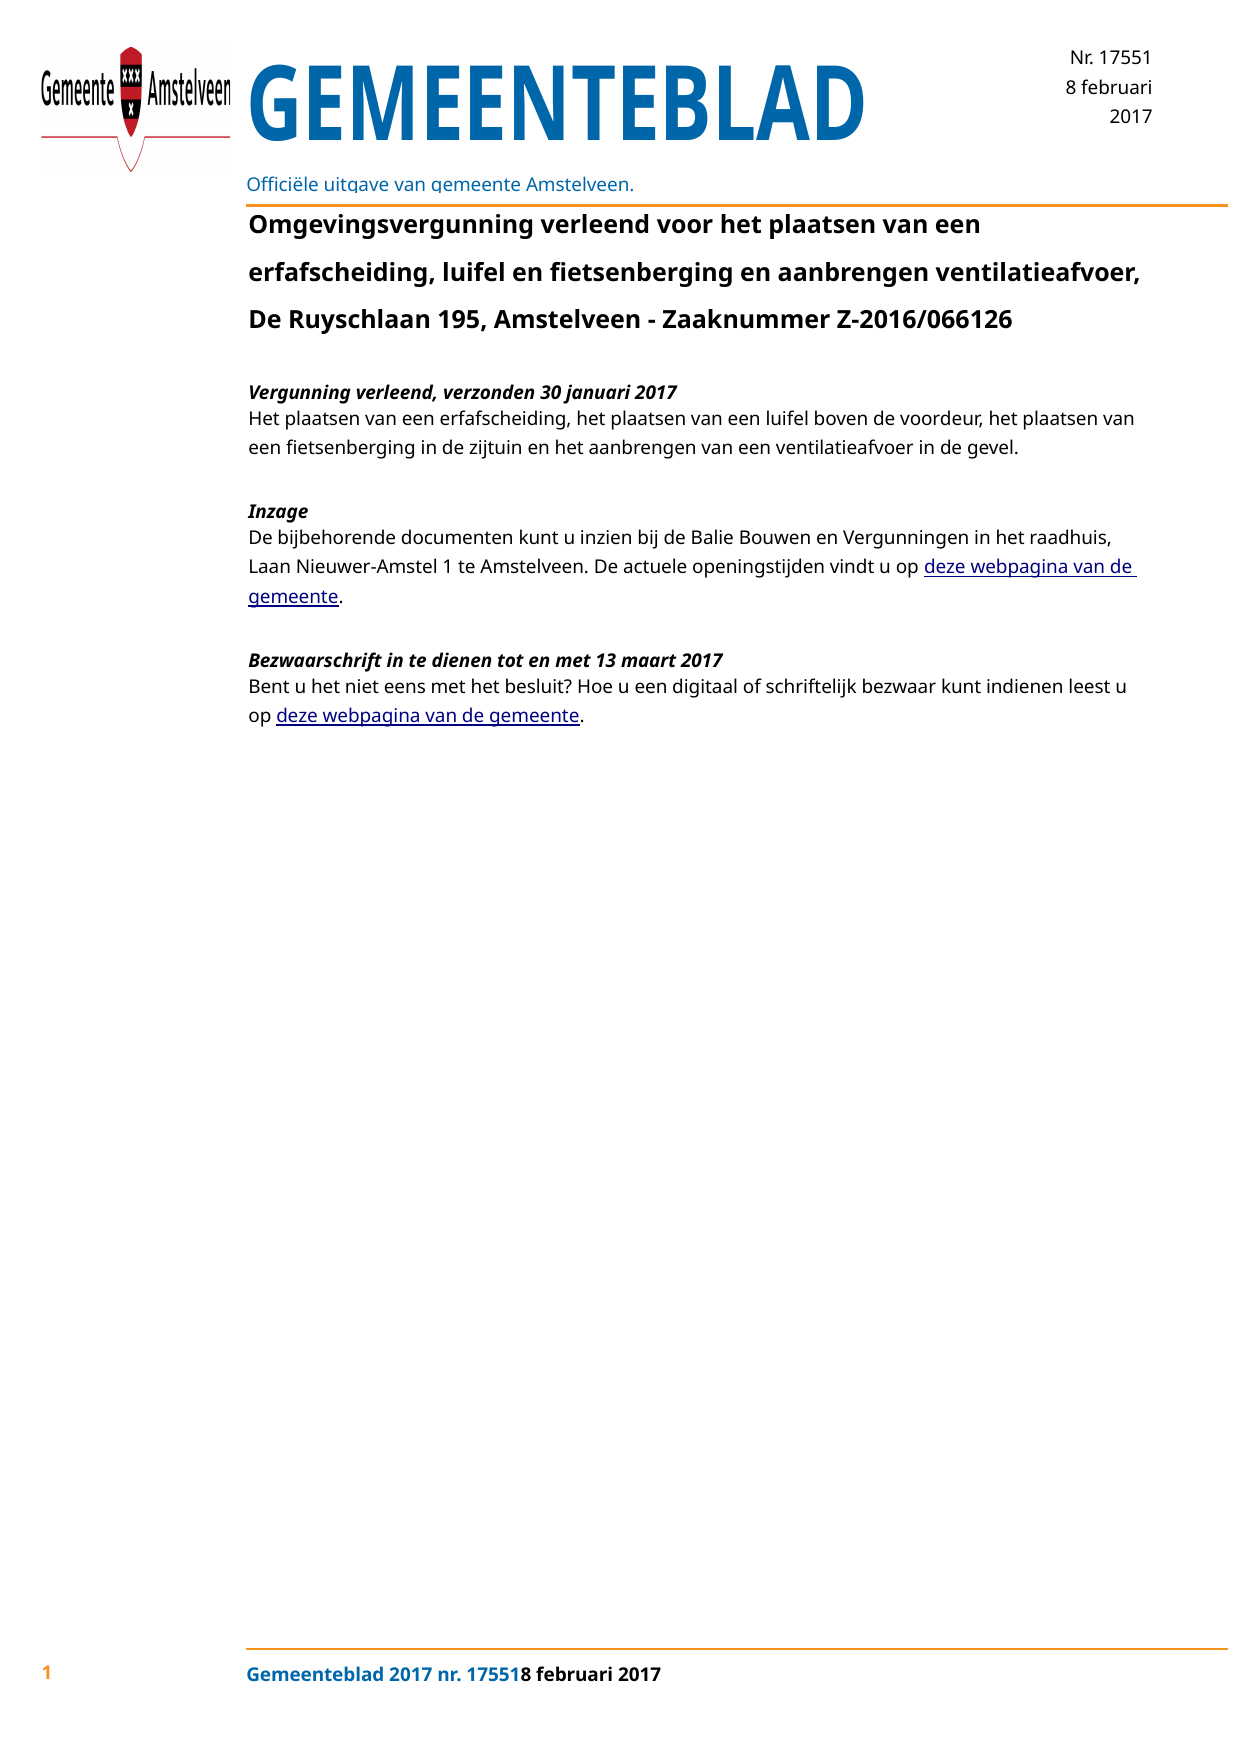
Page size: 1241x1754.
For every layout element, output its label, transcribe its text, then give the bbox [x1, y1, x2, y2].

text Bezwaarschrift in te dienen tot en met 13 maart 2017 [248, 647, 1152, 673]
text Omgevingsvergunning verleend voor het plaatsen van een erfafscheiding, luifel en fietsenberging en aanbrengen ventilatieafvoer, De Ruyschlaan 195, Amstelveen - Zaaknummer Z-2016/066126 [248, 207, 1152, 336]
text De bijbehorende documenten kunt u inzien bij de Balie Bouwen en Vergunningen in het raadhuis, Laan Nieuwer-Amstel 1 te Amstelveen. De actuele openingstijden vindt u op deze webpagina van de gemeente. [248, 524, 1152, 609]
text Bent u het niet eens met het besluit? Hoe u een digitaal of schriftelijk bezwaar kunt indienen leest u op deze webpagina van de gemeente. [248, 673, 1152, 728]
text Vergunning verleend, verzonden 30 januari 2017 [248, 379, 1152, 405]
text Het plaatsen van een erfafscheiding, het plaatsen van een luifel boven de voordeur, het plaatsen van een fietsenberging in de zijtuin en het aanbrengen van een ventilatieafvoer in de gevel. [248, 405, 1152, 460]
picture [41, 47, 231, 172]
text Inzage [248, 498, 1152, 524]
